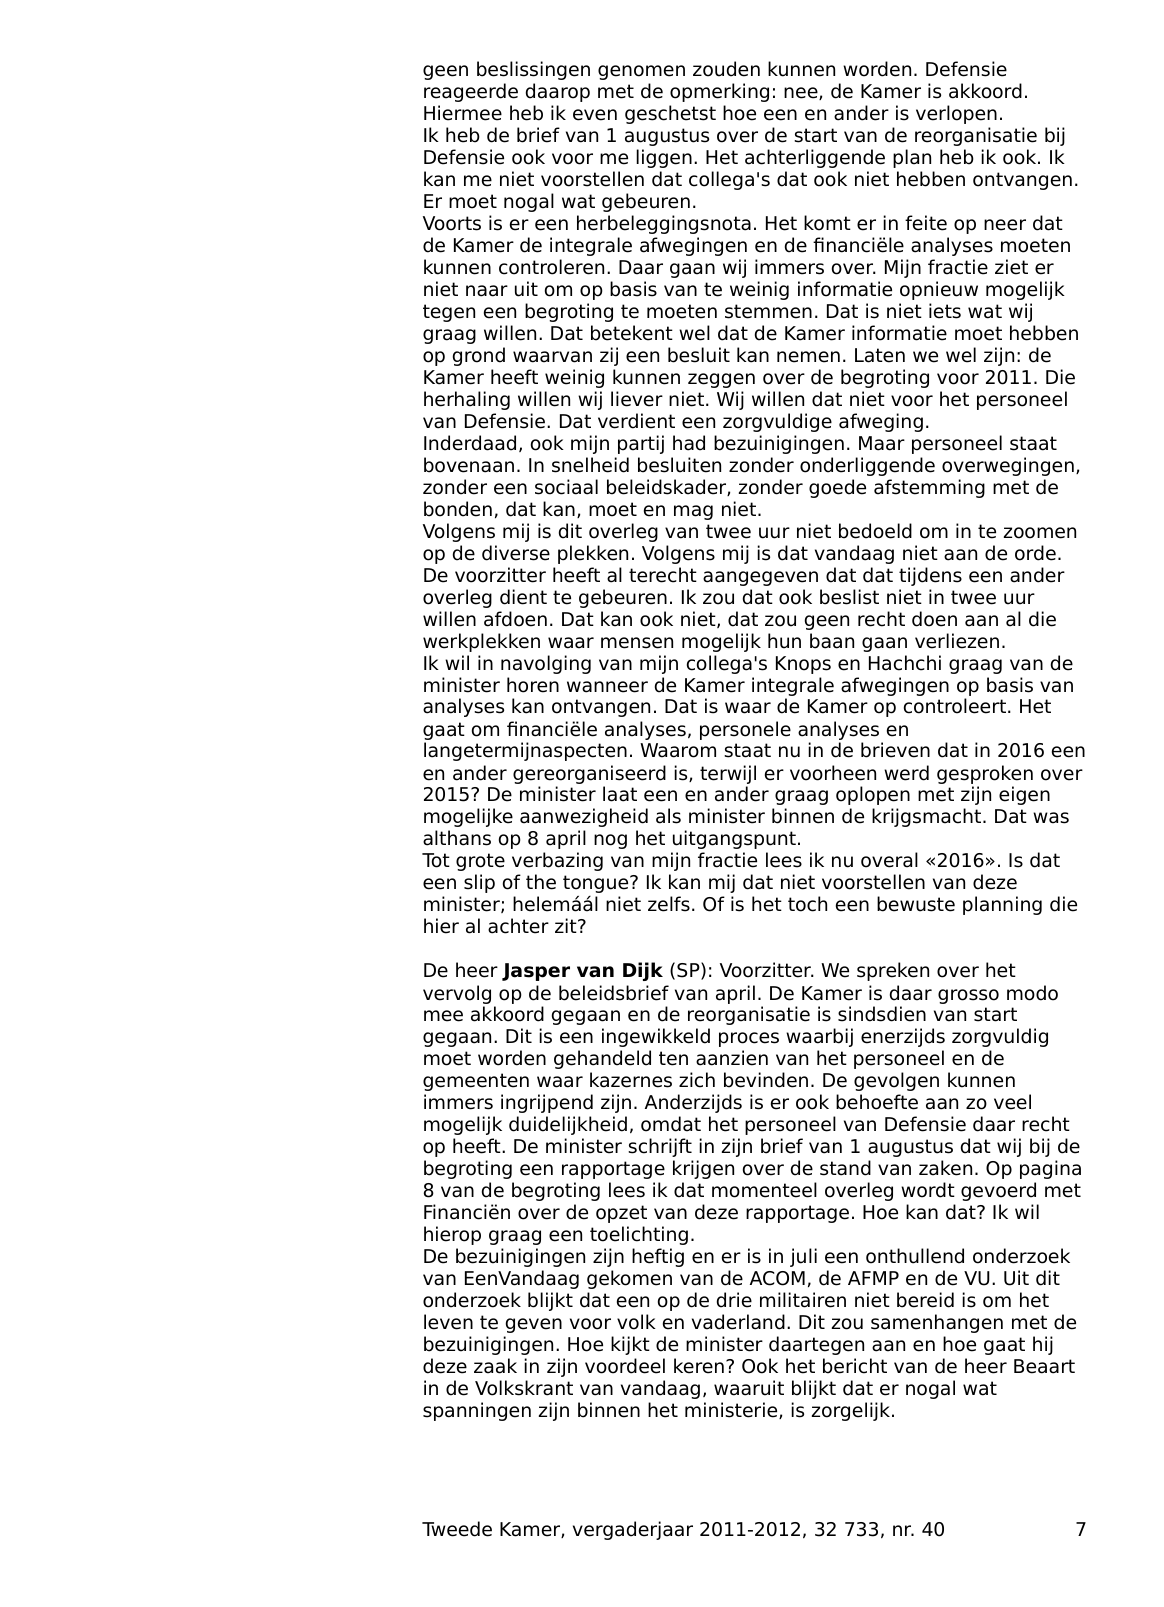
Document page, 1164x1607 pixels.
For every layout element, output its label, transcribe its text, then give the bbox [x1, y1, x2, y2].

text Volgens mij is dit overleg van twee uur niet bedoeld om in te zoomen op de diverse plekken. Volgens mij is dat vandaag niet aan de orde. De voorzitter heeft al terecht aangegeven dat dat tijdens een ander overleg dient te gebeuren. Ik zou dat ook beslist niet in twee uur willen afdoen. Dat kan ook niet, dat zou geen recht doen aan al die werkplekken waar mensen mogelijk hun baan gaan verliezen. [422, 521, 1087, 652]
text Inderdaad, ook mijn partij had bezuinigingen. Maar personeel staat bovenaan. In snelheid besluiten zonder onderliggende overwegingen, zonder een sociaal beleidskader, zonder goede afstemming met de bonden, dat kan, moet en mag niet. [422, 433, 1087, 521]
text Ik heb de brief van 1 augustus over de start van de reorganisatie bij Defensie ook voor me liggen. Het achterliggende plan heb ik ook. Ik kan me niet voorstellen dat collega's dat ook niet hebben ontvangen. Er moet nogal wat gebeuren. [422, 125, 1087, 213]
text Ik wil in navolging van mijn collega's Knops en Hachchi graag van de minister horen wanneer de Kamer integrale afwegingen op basis van analyses kan ontvangen. Dat is waar de Kamer op controleert. Het gaat om financiële analyses, personele analyses en langetermijnaspecten. Waarom staat nu in de brieven dat in 2016 een en ander gereorganiseerd is, terwijl er voorheen werd gesproken over 2015? De minister laat een en ander graag oplopen met zijn eigen mogelijke aanwezigheid als minister binnen de krijgsmacht. Dat was althans op 8 april nog het uitgangspunt. [422, 652, 1087, 850]
text Voorts is er een herbeleggingsnota. Het komt er in feite op neer dat de Kamer de integrale afwegingen en de financiële analyses moeten kunnen controleren. Daar gaan wij immers over. Mijn fractie ziet er niet naar uit om op basis van te weinig informatie opnieuw mogelijk tegen een begroting te moeten stemmen. Dat is niet iets wat wij graag willen. Dat betekent wel dat de Kamer informatie moet hebben op grond waarvan zij een besluit kan nemen. Laten we wel zijn: de Kamer heeft weinig kunnen zeggen over de begroting voor 2011. Die herhaling willen wij liever niet. Wij willen dat niet voor het personeel van Defensie. Dat verdient een zorgvuldige afweging. [422, 213, 1087, 433]
text geen beslissingen genomen zouden kunnen worden. Defensie reageerde daarop met de opmerking: nee, de Kamer is akkoord. Hiermee heb ik even geschetst hoe een en ander is verlopen. [422, 59, 1087, 125]
text De bezuinigingen zijn heftig en er is in juli een onthullend onderzoek van EenVandaag gekomen van de ACOM, de AFMP en de VU. Uit dit onderzoek blijkt dat een op de drie militairen niet bereid is om het leven te geven voor volk en vaderland. Dit zou samenhangen met de bezuinigingen. Hoe kijkt de minister daartegen aan en hoe gaat hij deze zaak in zijn voordeel keren? Ook het bericht van de heer Beaart in de Volkskrant van vandaag, waaruit blijkt dat er nogal wat spanningen zijn binnen het ministerie, is zorgelijk. [422, 1246, 1087, 1422]
text Tot grote verbazing van mijn fractie lees ik nu overal «2016». Is dat een slip of the tongue? Ik kan mij dat niet voorstellen van deze minister; helemáál niet zelfs. Of is het toch een bewuste planning die hier al achter zit? [422, 850, 1087, 938]
text De heer Jasper van Dijk (SP): Voorzitter. We spreken over het vervolg op de beleidsbrief van april. De Kamer is daar grosso modo mee akkoord gegaan en de reorganisatie is sindsdien van start gegaan. Dit is een ingewikkeld proces waarbij enerzijds zorgvuldig moet worden gehandeld ten aanzien van het personeel en de gemeenten waar kazernes zich bevinden. De gevolgen kunnen immers ingrijpend zijn. Anderzijds is er ook behoefte aan zo veel mogelijk duidelijkheid, omdat het personeel van Defensie daar recht op heeft. De minister schrijft in zijn brief van 1 augustus dat wij bij de begroting een rapportage krijgen over de stand van zaken. Op pagina 8 van de begroting lees ik dat momenteel overleg wordt gevoerd met Financiën over de opzet van deze rapportage. Hoe kan dat? Ik wil hierop graag een toelichting. [422, 960, 1087, 1246]
